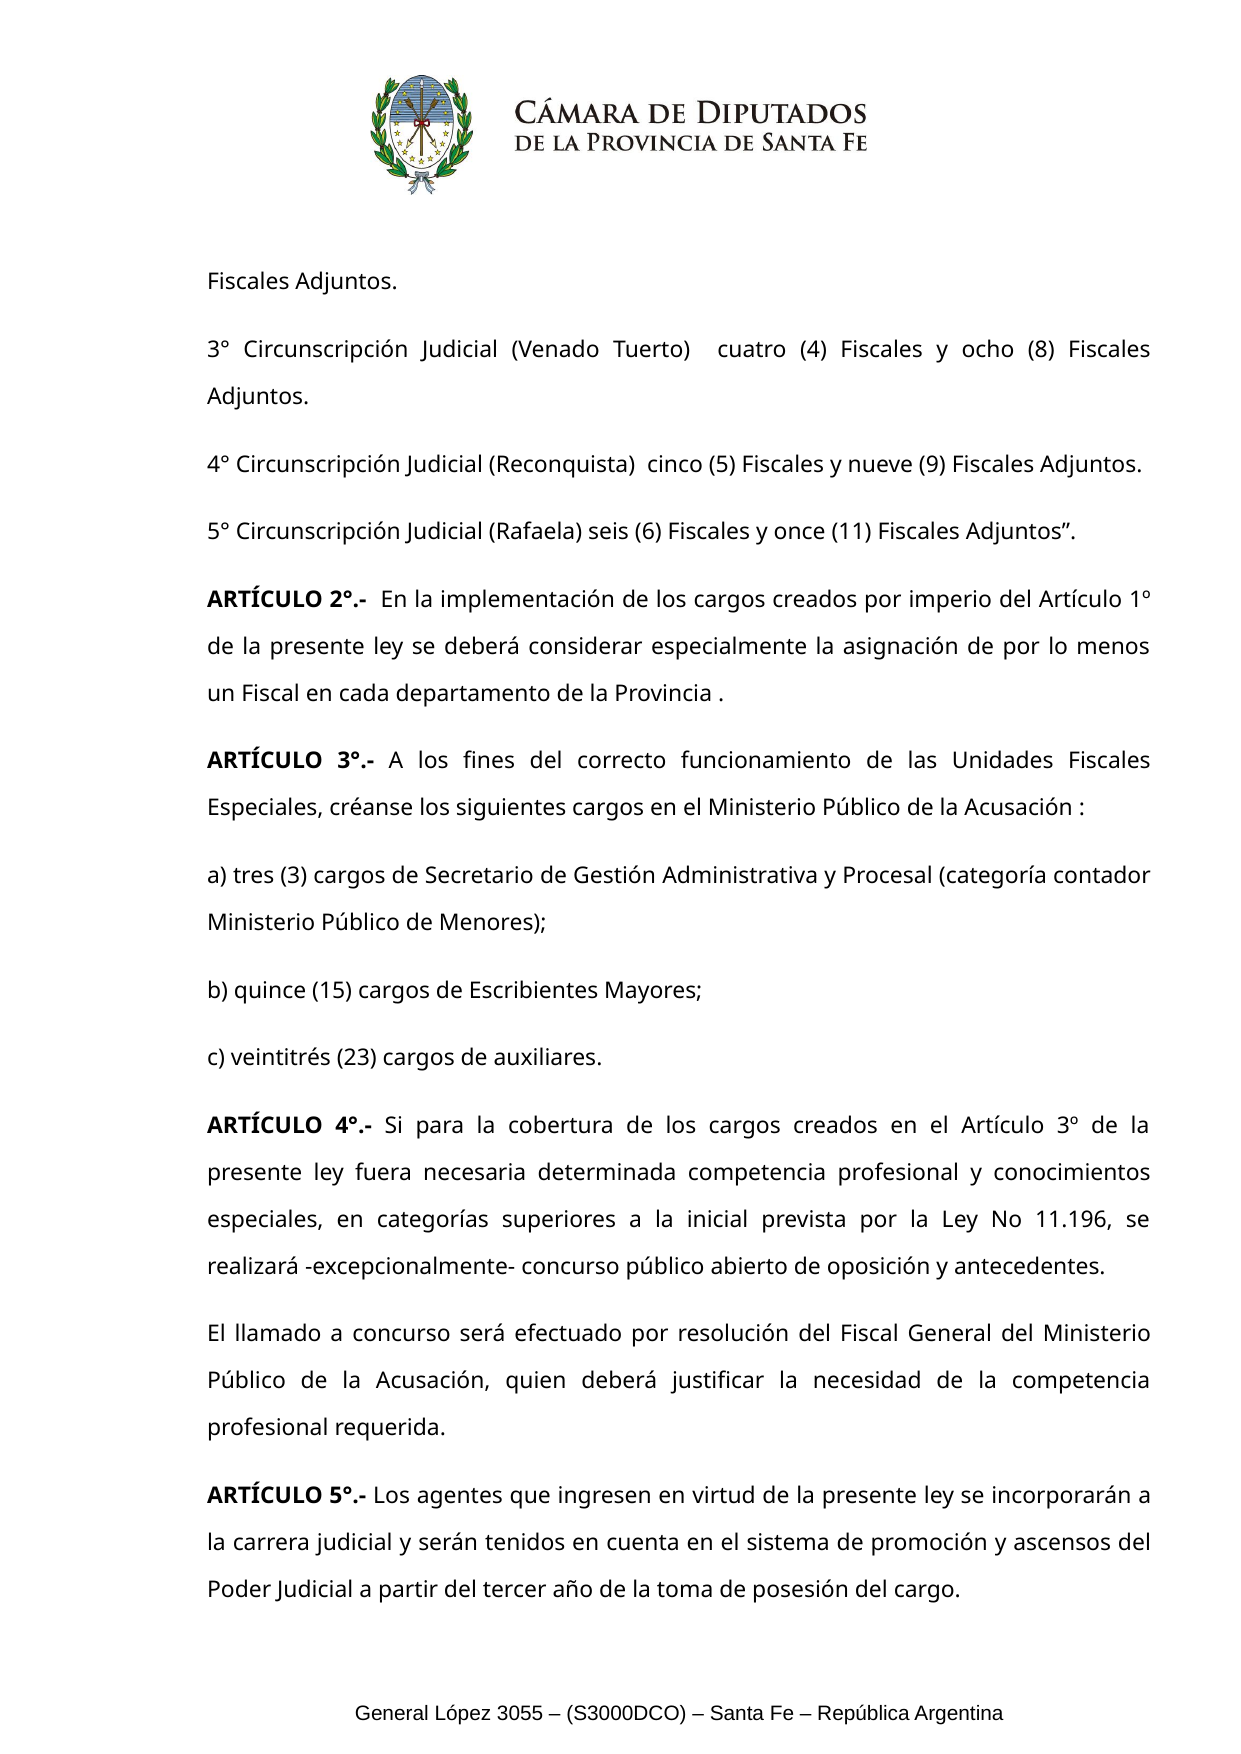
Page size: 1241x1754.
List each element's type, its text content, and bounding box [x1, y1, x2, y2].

text ARTÍCULO 3°.- A los fines del correcto funcionamiento de las Unidades Fiscales Especiales, créanse los siguientes cargos en el Ministerio Público de la Acusación : [207, 744, 1152, 823]
text a) tres (3) cargos de Secretario de Gestión Administrativa y Procesal (categoría contador Ministerio Público de Menores); [207, 859, 1152, 937]
text 3° Circunscripción Judicial (Venado Tuerto) cuatro (4) Fiscales y ocho (8) Fiscales Adjuntos. [207, 333, 1152, 411]
text c) veintitrés (23) cargos de auxiliares. [207, 1041, 1152, 1073]
text 4° Circunscripción Judicial (Reconquista) cinco (5) Fiscales y nueve (9) Fiscales Adjuntos. [207, 448, 1152, 479]
text El llamado a concurso será efectuado por resolución del Fiscal General del Ministerio Público de la Acusación, quien deberá justificar la necesidad de la competencia profesional requerida. [207, 1317, 1152, 1442]
picture [370, 75, 867, 199]
text b) quince (15) cargos de Escribientes Mayores; [207, 974, 1152, 1005]
text ARTÍCULO 5°.- Los agentes que ingresen en virtud de la presente ley se incorporarán a la carrera judicial y serán tenidos en cuenta en el sistema de promoción y ascensos del Poder Judicial a partir del tercer año de la toma de posesión del cargo. [207, 1479, 1152, 1604]
text ARTÍCULO 4°.- Si para la cobertura de los cargos creados en el Artículo 3º de la presente ley fuera necesaria determinada competencia profesional y conocimientos especiales, en categorías superiores a la inicial prevista por la Ley No 11.196, se realizará -excepcionalmente- concurso público abierto de oposición y antecedentes. [207, 1109, 1152, 1281]
text 5° Circunscripción Judicial (Rafaela) seis (6) Fiscales y once (11) Fiscales Adjuntos”. [207, 515, 1152, 547]
text Fiscales Adjuntos. [207, 265, 1152, 297]
text ARTÍCULO 2°.- En la implementación de los cargos creados por imperio del Artículo 1º de la presente ley se deberá considerar especialmente la asignación de por lo menos un Fiscal en cada departamento de la Provincia . [207, 583, 1152, 708]
